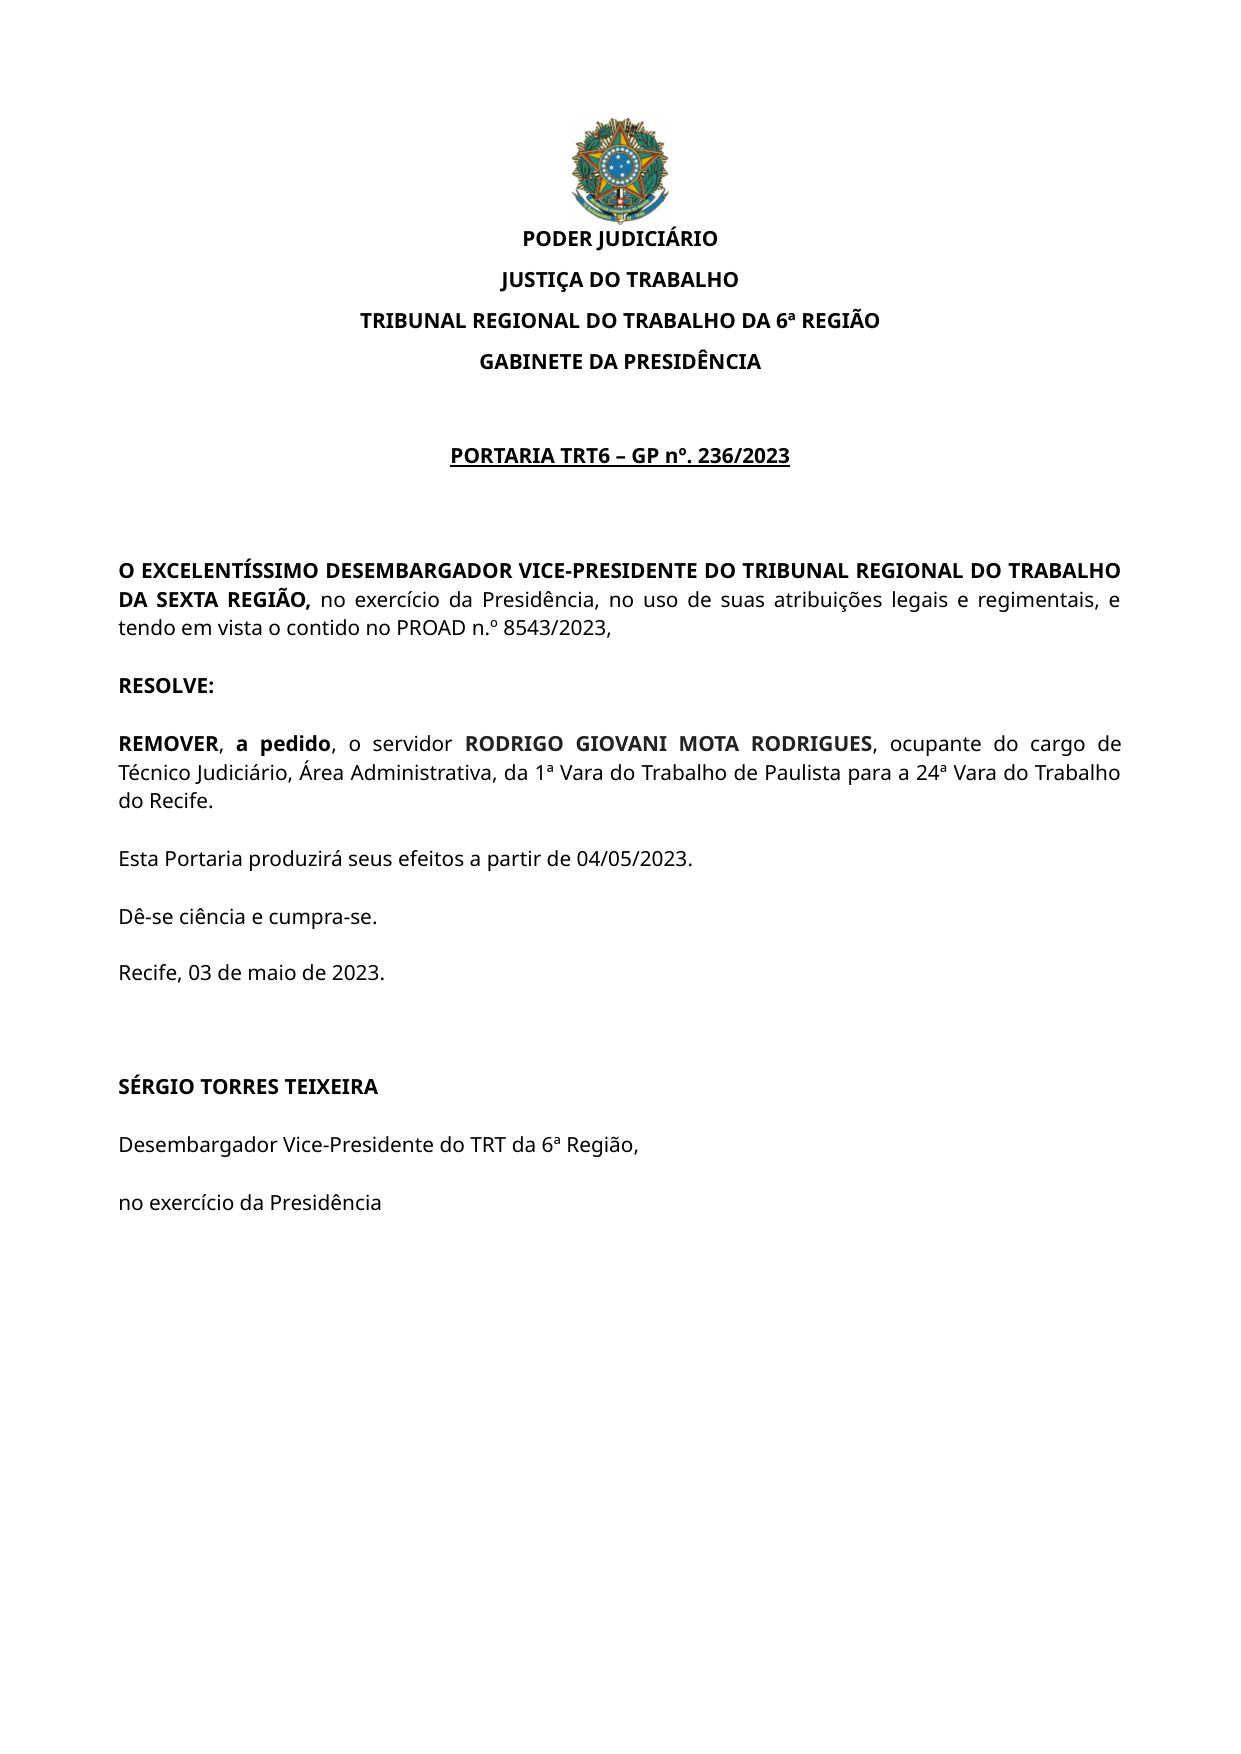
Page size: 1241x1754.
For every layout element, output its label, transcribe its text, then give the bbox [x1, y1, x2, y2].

text Recife, 03 de maio de 2023. [118, 958, 1120, 987]
text TRIBUNAL REGIONAL DO TRABALHO DA 6ª REGIÃO [118, 306, 1122, 335]
text PORTARIA TRT6 – GP nº. 236/2023 [118, 441, 1122, 469]
text Esta Portaria produzirá seus efeitos a partir de 04/05/2023. [118, 844, 1122, 872]
text JUSTIÇA DO TRABALHO [118, 265, 1122, 294]
text SÉRGIO TORRES TEIXEIRA [118, 1072, 1120, 1101]
text GABINETE DA PRESIDÊNCIA [118, 347, 1122, 376]
text O EXCELENTÍSSIMO DESEMBARGADOR VICE-PRESIDENTE DO TRIBUNAL REGIONAL DO TRABALHO DA SEXTA REGIÃO, no exercício da Presidência, no uso de suas atribuições legais e regimentais, e tendo em vista o contido no PROAD n.º 8543/2023, [118, 557, 1122, 642]
text no exercício da Presidência [118, 1188, 1120, 1216]
text RESOLVE: [118, 671, 1122, 700]
text Dê-se ciência e cumpra-se. [118, 902, 1120, 930]
text REMOVER, a pedido, o servidor RODRIGO GIOVANI MOTA RODRIGUES, ocupante do cargo de Técnico Judiciário, Área Administrativa, da 1ª Vara do Trabalho de Paulista para a 24ª Vara do Trabalho do Recife. [118, 729, 1122, 814]
text Desembargador Vice-Presidente do TRT da 6ª Região, [118, 1130, 1120, 1158]
text PODER JUDICIÁRIO [118, 224, 1122, 253]
